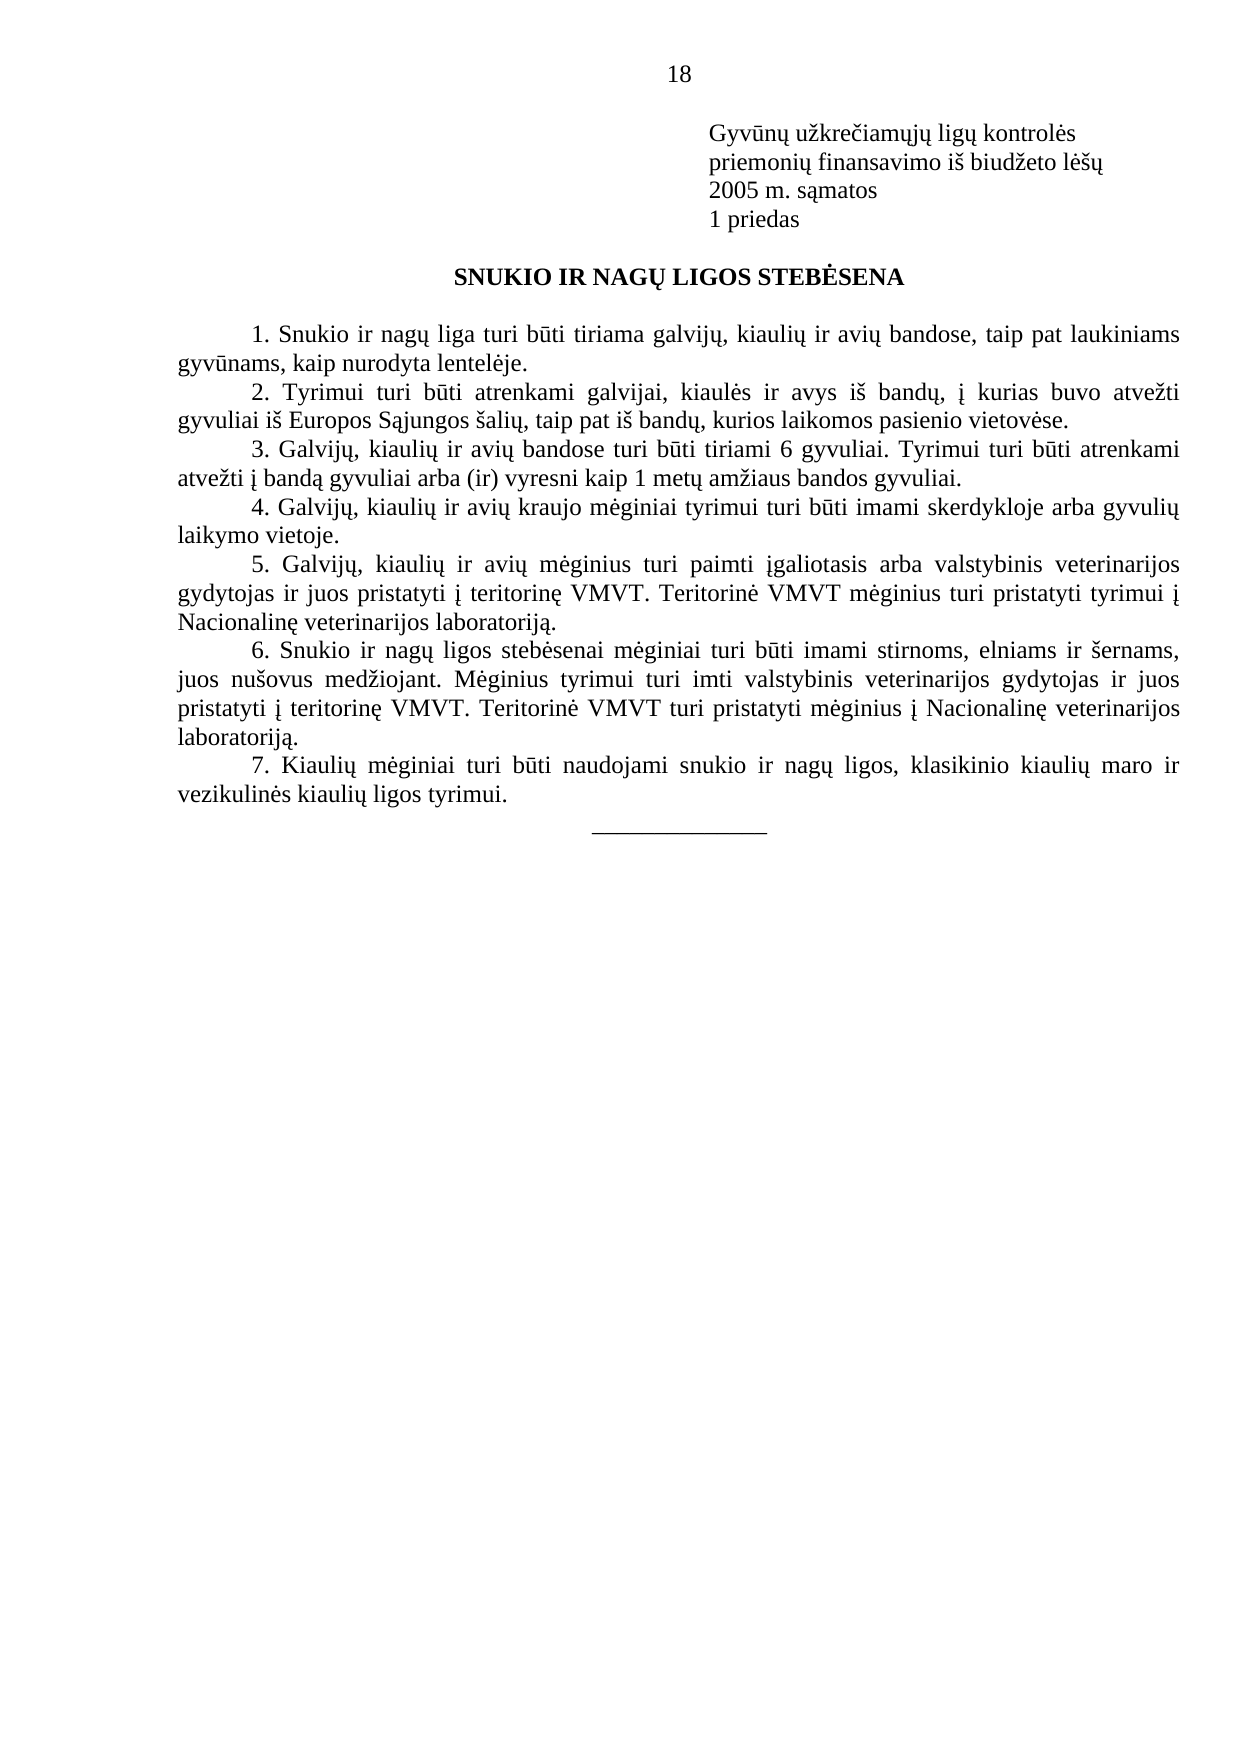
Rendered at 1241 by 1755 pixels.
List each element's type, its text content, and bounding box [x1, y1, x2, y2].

text 2005 m. sąmatos [177, 176, 1181, 204]
text priemonių finansavimo iš biudžeto lėšų [177, 147, 1181, 176]
text Gyvūnų užkrečiamųjų ligų kontrolės [177, 118, 1181, 147]
text 5. Galvijų, kiaulių ir avių mėginius turi paimti įgaliotasis arba valstybinis veterinarijos gydytojas ir juos pristatyti į teritorinę VMVT. Teritorinė VMVT mėginius turi pristatyti tyrimui į Nacionalinę veterinarijos laboratoriją. [177, 549, 1181, 636]
text 6. Snukio ir nagų ligos stebėsenai mėginiai turi būti imami stirnoms, elniams ir šernams, juos nušovus medžiojant. Mėginius tyrimui turi imti valstybinis veterinarijos gydytojas ir juos pristatyti į teritorinę VMVT. Teritorinė VMVT turi pristatyti mėginius į Nacionalinę veterinarijos laboratoriją. [177, 636, 1181, 751]
text 7. Kiaulių mėginiai turi būti naudojami snukio ir nagų ligos, klasikinio kiaulių maro ir vezikulinės kiaulių ligos tyrimui. [177, 751, 1181, 808]
text 3. Galvijų, kiaulių ir avių bandose turi būti tiriami 6 gyvuliai. Tyrimui turi būti atrenkami atvežti į bandą gyvuliai arba (ir) vyresni kaip 1 metų amžiaus bandos gyvuliai. [177, 434, 1181, 492]
text ______________ [177, 808, 1181, 837]
text 2. Tyrimui turi būti atrenkami galvijai, kiaulės ir avys iš bandų, į kurias buvo atvežti gyvuliai iš Europos Sąjungos šalių, taip pat iš bandų, kurios laikomos pasienio vietovėse. [177, 377, 1181, 434]
text 1 priedas [177, 204, 1181, 233]
text SNUKIO IR NAGŲ LIGOS STEBĖSENA [177, 262, 1181, 291]
text 1. Snukio ir nagų liga turi būti tiriama galvijų, kiaulių ir avių bandose, taip pat laukiniams gyvūnams, kaip nurodyta lentelėje. [177, 319, 1181, 377]
text 4. Galvijų, kiaulių ir avių kraujo mėginiai tyrimui turi būti imami skerdykloje arba gyvulių laikymo vietoje. [177, 492, 1181, 549]
